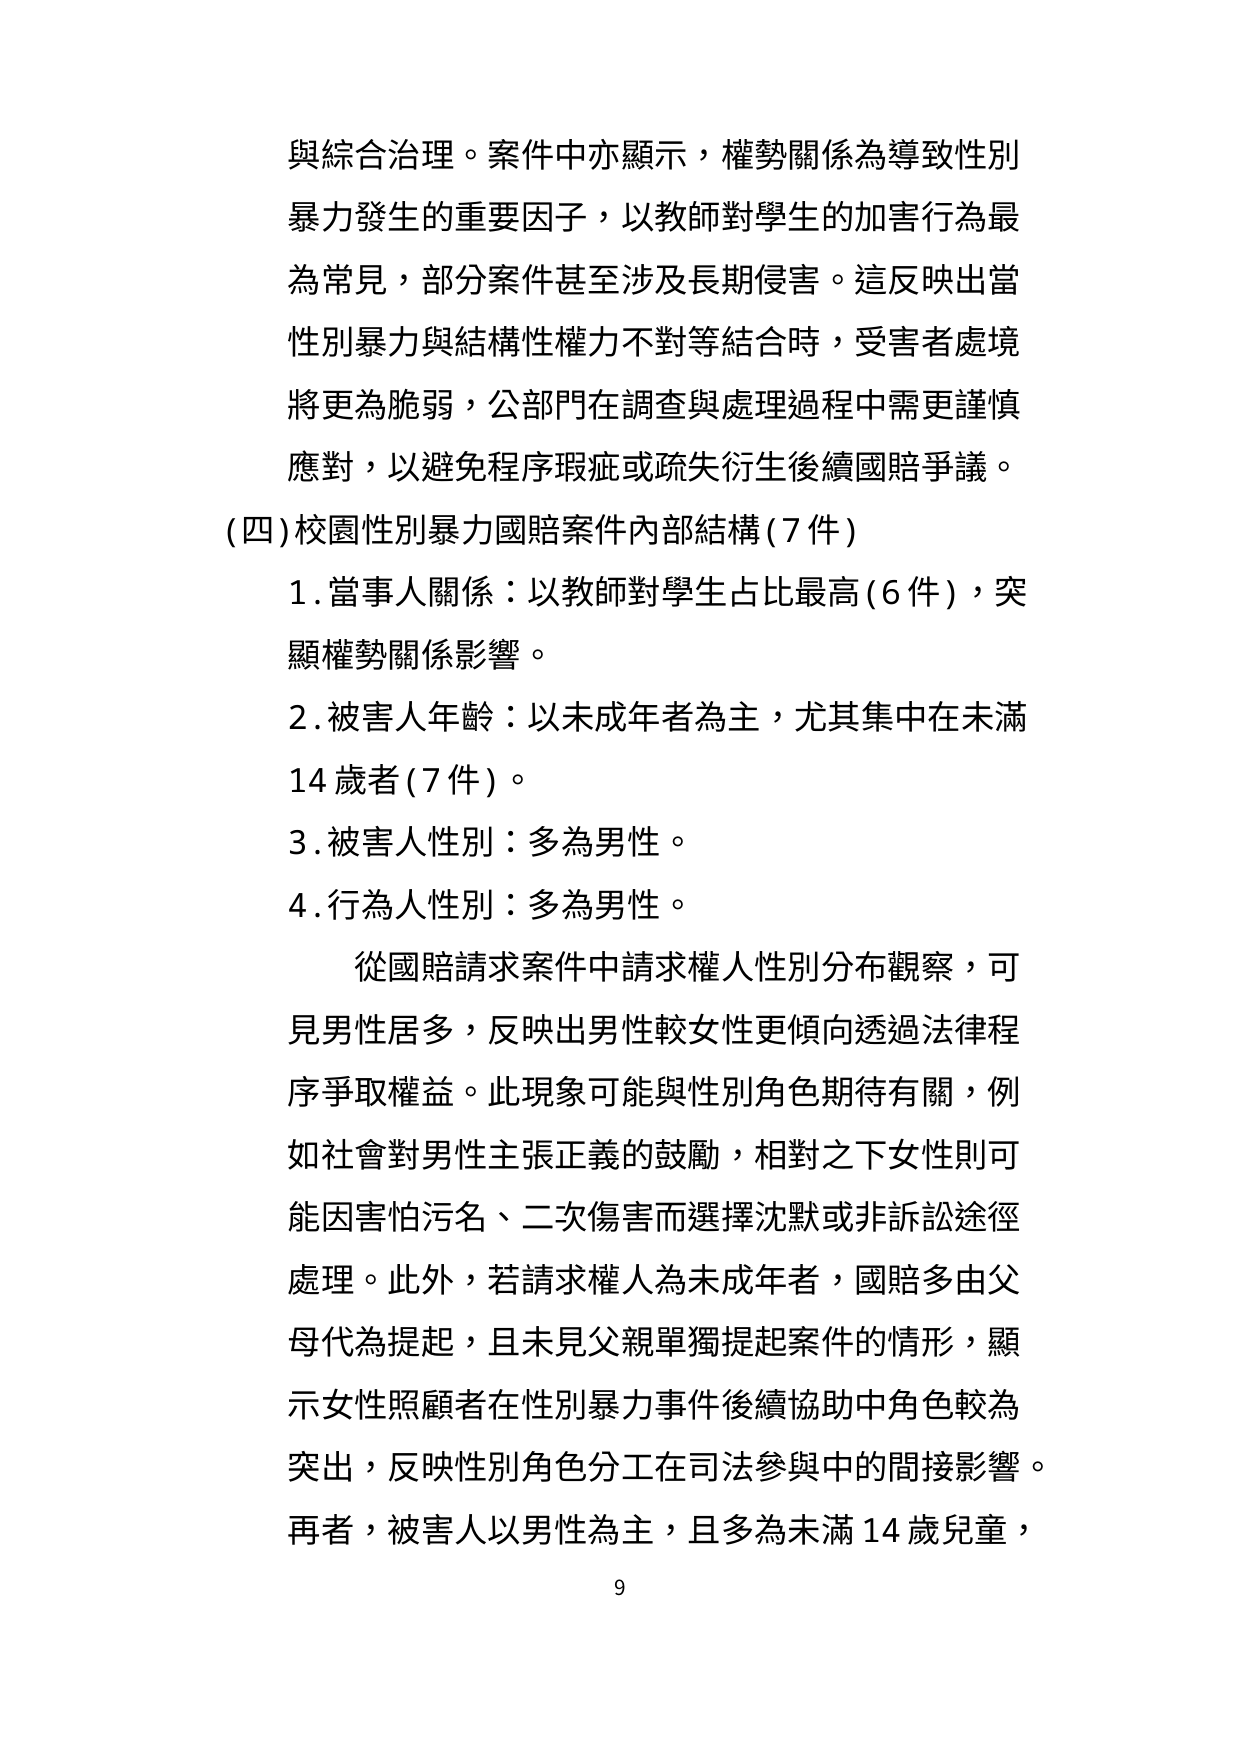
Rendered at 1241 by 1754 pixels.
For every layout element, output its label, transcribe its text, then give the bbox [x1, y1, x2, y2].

text (四)校園性別暴力國賠案件內部結構(7件) [187, 486, 1053, 548]
text 3.被害人性別：多為男性。 [287, 798, 1053, 861]
text 2.被害人年齡：以未成年者為主，尤其集中在未滿14歲者(7件)。 [287, 673, 1053, 798]
text 1.當事人關係：以教師對學生占比最高(6件)，突顯權勢關係影響。 [287, 548, 1053, 673]
text 從國賠請求案件中請求權人性別分布觀察，可見男性居多，反映出男性較女性更傾向透過法律程序爭取權益。此現象可能與性別角色期待有關，例如社會對男性主張正義的鼓勵，相對之下女性則可能因害怕污名、二次傷害而選擇沈默或非訴訟途徑處理。此外，若請求權人為未成年者，國賠多由父母代為提起，且未見父親單獨提起案件的情形，顯示女性照顧者在性別暴力事件後續協助中角色較為突出，反映性別角色分工在司法參與中的間接影響。再者，被害人以男性為主，且多為未滿14歲兒童， [287, 923, 1053, 1548]
text 4.行為人性別：多為男性。 [287, 861, 1053, 923]
text 與綜合治理。案件中亦顯示，權勢關係為導致性別暴力發生的重要因子，以教師對學生的加害行為最為常見，部分案件甚至涉及長期侵害。這反映出當性別暴力與結構性權力不對等結合時，受害者處境將更為脆弱，公部門在調查與處理過程中需更謹慎應對，以避免程序瑕疵或疏失衍生後續國賠爭議。 [287, 111, 1053, 486]
